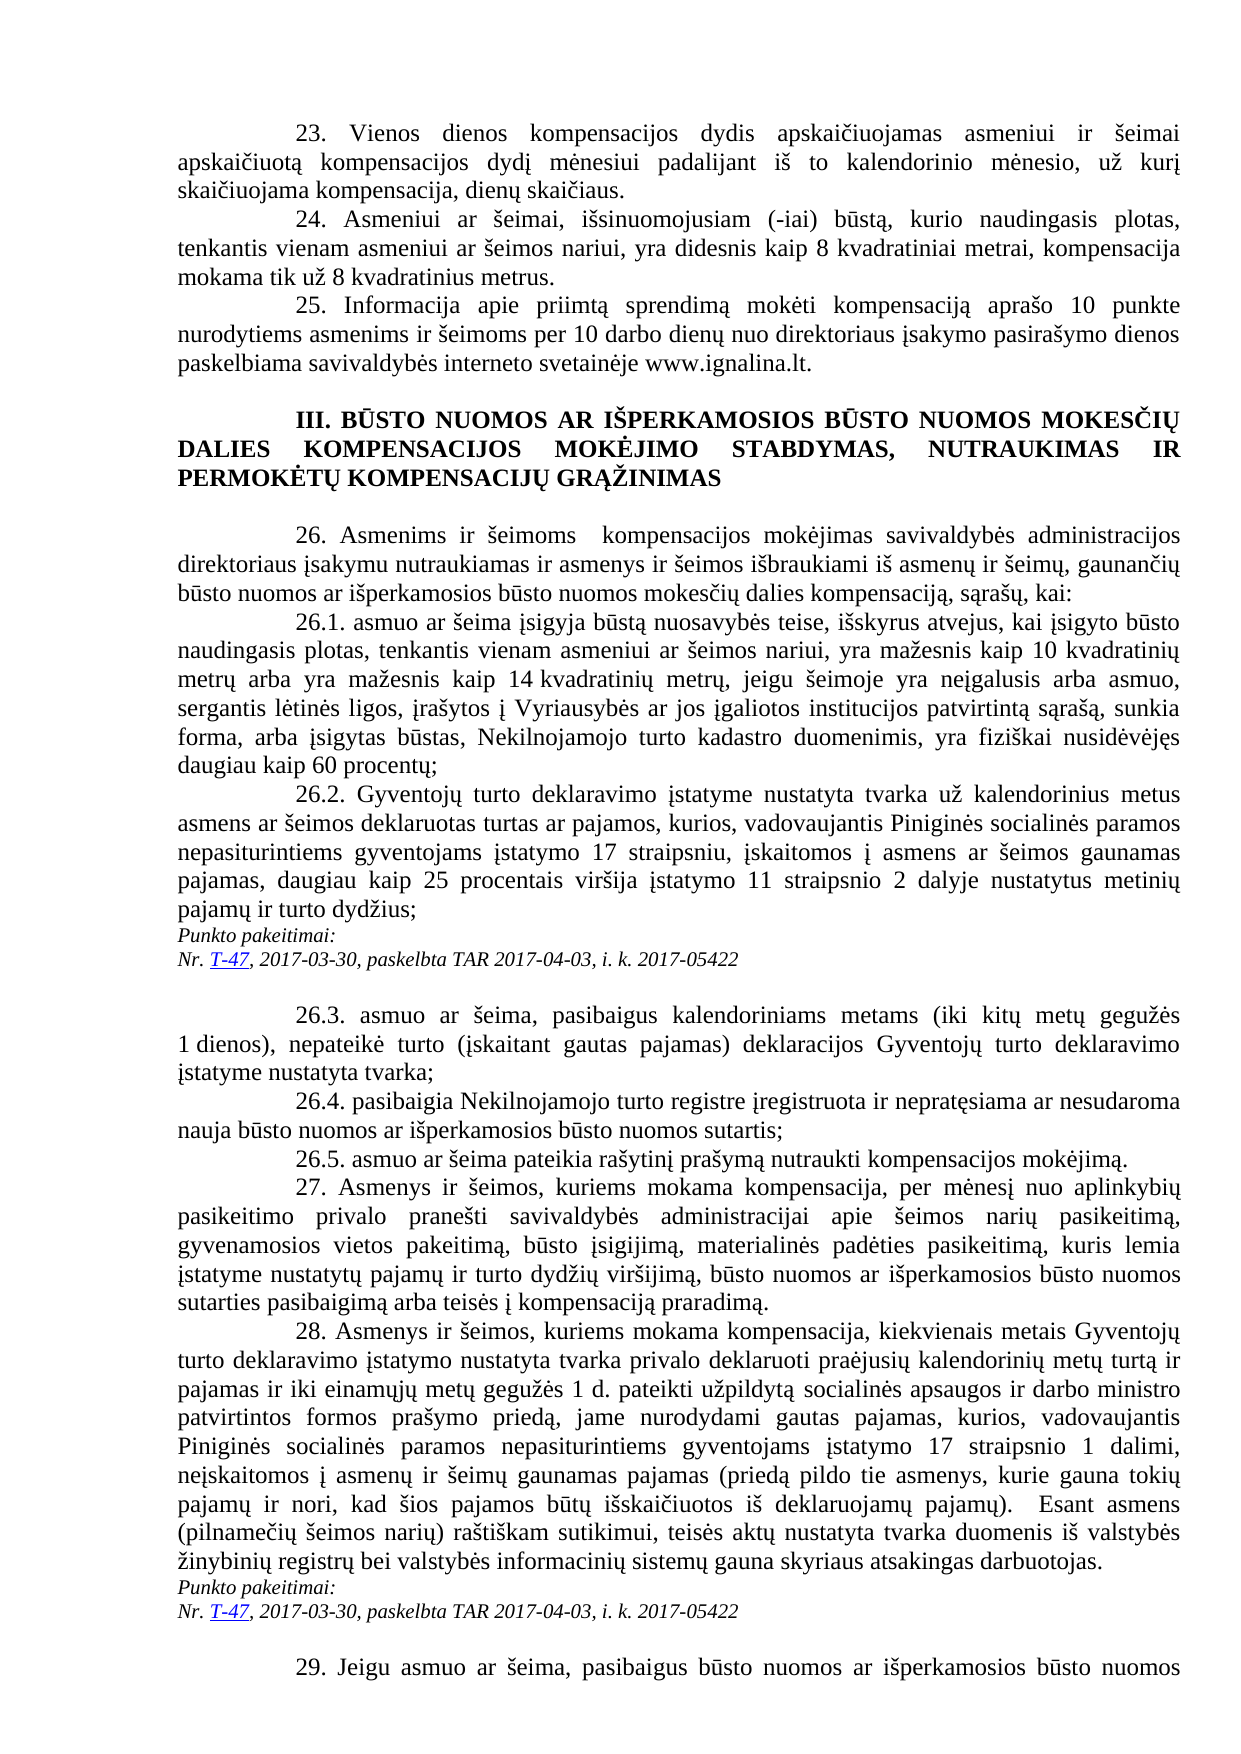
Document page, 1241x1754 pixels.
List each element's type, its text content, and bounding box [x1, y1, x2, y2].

text 26. Asmenims ir šeimoms kompensacijos mokėjimas savivaldybės administracijos direktoriaus įsakymu nutraukiamas ir asmenys ir šeimos išbraukiami iš asmenų ir šeimų, gaunančių būsto nuomos ar išperkamosios būsto nuomos mokesčių dalies kompensaciją, sąrašų, kai: [177, 521, 1181, 607]
text 29. Jeigu asmuo ar šeima, pasibaigus būsto nuomos ar išperkamosios būsto nuomos [177, 1652, 1181, 1681]
text Punkto pakeitimai: [177, 923, 1181, 947]
text 26.1. asmuo ar šeima įsigyja būstą nuosavybės teise, išskyrus atvejus, kai įsigyto būsto naudingasis plotas, tenkantis vienam asmeniui ar šeimos nariui, yra mažesnis kaip 10 kvadratinių metrų arba yra mažesnis kaip 14 kvadratinių metrų, jeigu šeimoje yra neįgalusis arba asmuo, sergantis lėtinės ligos, įrašytos į Vyriausybės ar jos įgaliotos institucijos patvirtintą sąrašą, sunkia forma, arba įsigytas būstas, Nekilnojamojo turto kadastro duomenimis, yra fiziškai nusidėvėjęs daugiau kaip 60 procentų; [177, 607, 1181, 779]
text Nr. T-47, 2017-03-30, paskelbta TAR 2017-04-03, i. k. 2017-05422 [177, 947, 1181, 971]
text 26.2. Gyventojų turto deklaravimo įstatyme nustatyta tvarka už kalendorinius metus asmens ar šeimos deklaruotas turtas ar pajamos, kurios, vadovaujantis Piniginės socialinės paramos nepasiturintiems gyventojams įstatymo 17 straipsniu, įskaitomos į asmens ar šeimos gaunamas pajamas, daugiau kaip 25 procentais viršija įstatymo 11 straipsnio 2 dalyje nustatytus metinių pajamų ir turto dydžius; [177, 779, 1181, 923]
text 23. Vienos dienos kompensacijos dydis apskaičiuojamas asmeniui ir šeimai apskaičiuotą kompensacijos dydį mėnesiui padalijant iš to kalendorinio mėnesio, už kurį skaičiuojama kompensacija, dienų skaičiaus. [177, 118, 1181, 204]
text 26.3. asmuo ar šeima, pasibaigus kalendoriniams metams (iki kitų metų gegužės 1 dienos), nepateikė turto (įskaitant gautas pajamas) deklaracijos Gyventojų turto deklaravimo įstatyme nustatyta tvarka; [177, 1000, 1181, 1086]
text Nr. T-47, 2017-03-30, paskelbta TAR 2017-04-03, i. k. 2017-05422 [177, 1599, 1181, 1623]
text III. BŪSTO NUOMOS AR IŠPERKAMOSIOS BŪSTO NUOMOS MOKESČIŲ DALIES KOMPENSACIJOS MOKĖJIMO STABDYMAS, NUTRAUKIMAS IR PERMOKĖTŲ KOMPENSACIJŲ GRĄŽINIMAS [177, 406, 1181, 492]
text 26.5. asmuo ar šeima pateikia rašytinį prašymą nutraukti kompensacijos mokėjimą. [177, 1144, 1181, 1172]
text 27. Asmenys ir šeimos, kuriems mokama kompensacija, per mėnesį nuo aplinkybių pasikeitimo privalo pranešti savivaldybės administracijai apie šeimos narių pasikeitimą, gyvenamosios vietos pakeitimą, būsto įsigijimą, materialinės padėties pasikeitimą, kuris lemia įstatyme nustatytų pajamų ir turto dydžių viršijimą, būsto nuomos ar išperkamosios būsto nuomos sutarties pasibaigimą arba teisės į kompensaciją praradimą. [177, 1172, 1181, 1316]
text 26.4. pasibaigia Nekilnojamojo turto registre įregistruota ir nepratęsiama ar nesudaroma nauja būsto nuomos ar išperkamosios būsto nuomos sutartis; [177, 1086, 1181, 1144]
text 28. Asmenys ir šeimos, kuriems mokama kompensacija, kiekvienais metais Gyventojų turto deklaravimo įstatymo nustatyta tvarka privalo deklaruoti praėjusių kalendorinių metų turtą ir pajamas ir iki einamųjų metų gegužės 1 d. pateikti užpildytą socialinės apsaugos ir darbo ministro patvirtintos formos prašymo priedą, jame nurodydami gautas pajamas, kurios, vadovaujantis Piniginės socialinės paramos nepasiturintiems gyventojams įstatymo 17 straipsnio 1 dalimi, neįskaitomos į asmenų ir šeimų gaunamas pajamas (priedą pildo tie asmenys, kurie gauna tokių pajamų ir nori, kad šios pajamos būtų išskaičiuotos iš deklaruojamų pajamų). Esant asmens (pilnamečių šeimos narių) raštiškam sutikimui, teisės aktų nustatyta tvarka duomenis iš valstybės žinybinių registrų bei valstybės informacinių sistemų gauna skyriaus atsakingas darbuotojas. [177, 1316, 1181, 1575]
text Punkto pakeitimai: [177, 1575, 1181, 1599]
text 25. Informacija apie priimtą sprendimą mokėti kompensaciją aprašo 10 punkte nurodytiems asmenims ir šeimoms per 10 darbo dienų nuo direktoriaus įsakymo pasirašymo dienos paskelbiama savivaldybės interneto svetainėje www.ignalina.lt. [177, 291, 1181, 377]
text 24. Asmeniui ar šeimai, išsinuomojusiam (-iai) būstą, kurio naudingasis plotas, tenkantis vienam asmeniui ar šeimos nariui, yra didesnis kaip 8 kvadratiniai metrai, kompensacija mokama tik už 8 kvadratinius metrus. [177, 204, 1181, 291]
